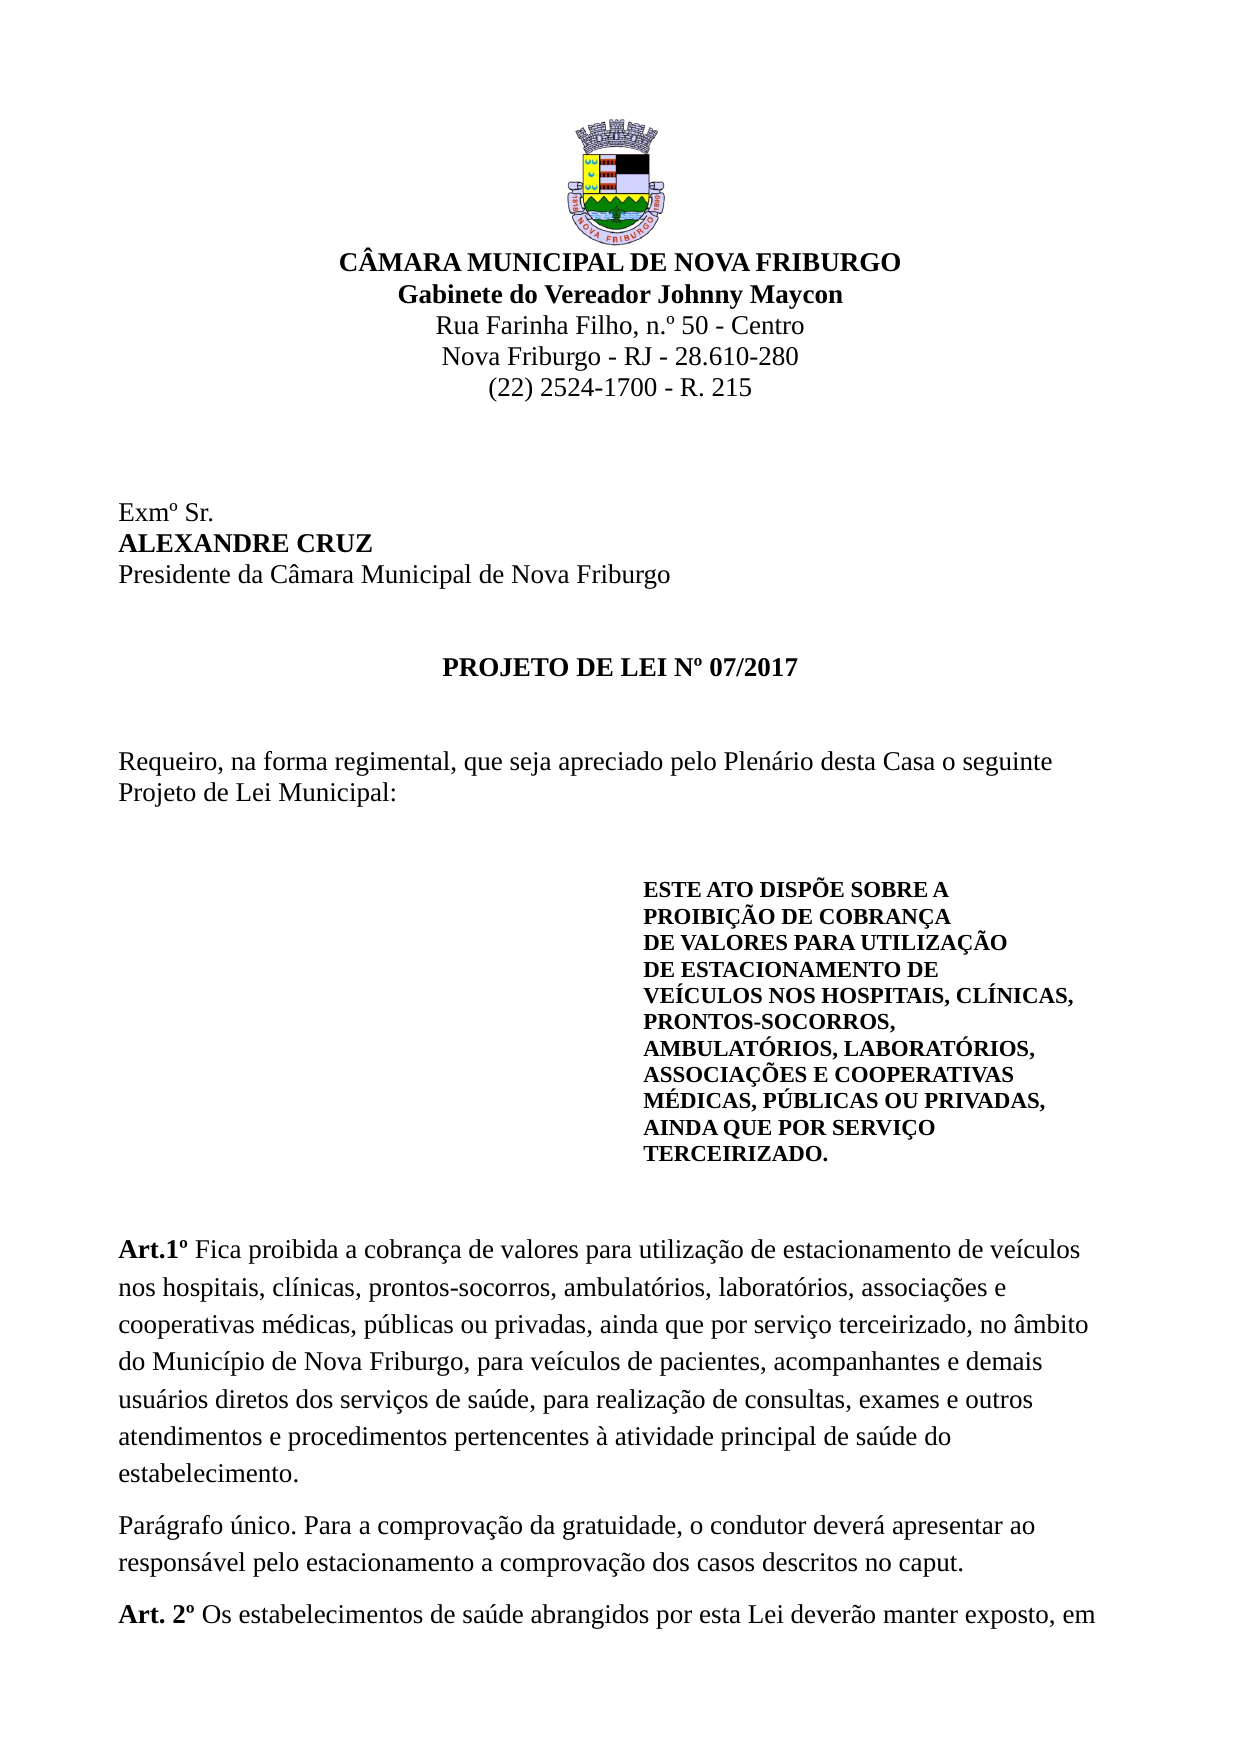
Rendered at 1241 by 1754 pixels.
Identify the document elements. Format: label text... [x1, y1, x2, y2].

text PROJETO DE LEI Nº 07/2017 [118, 651, 1122, 683]
text Art.1º Fica proibida a cobrança de valores para utilização de estacionamento de veículos nos hospitais, clínicas, prontos-socorros, ambulatórios, laboratórios, associações e cooperativas médicas, públicas ou privadas, ainda que por serviço terceirizado, no âmbito do Município de Nova Friburgo, para veículos de pacientes, acompanhantes e demais usuários diretos dos serviços de saúde, para realização de consultas, exames e outros atendimentos e procedimentos pertencentes à atividade principal de saúde do estabelecimento. [118, 1234, 1122, 1488]
text CÂMARA MUNICIPAL DE NOVA FRIBURGO [118, 247, 1122, 278]
text Presidente da Câmara Municipal de Nova Friburgo [118, 558, 1122, 589]
text Rua Farinha Filho, n.º 50 - Centro [118, 309, 1122, 340]
text Gabinete do Vereador Johnny Maycon [118, 278, 1122, 309]
text ALEXANDRE CRUZ [118, 527, 1122, 558]
text Parágrafo único. Para a comprovação da gratuidade, o condutor deverá apresentar ao responsável pelo estacionamento a comprovação dos casos descritos no caput. [118, 1509, 1122, 1578]
text Nova Friburgo - RJ - 28.610-280 [118, 340, 1122, 371]
text Requeiro, na forma regimental, que seja apreciado pelo Plenário desta Casa o seguinte Projeto de Lei Municipal: [118, 745, 1122, 807]
text Art. 2º Os estabelecimentos de saúde abrangidos por esta Lei deverão manter exposto, em [118, 1598, 1122, 1629]
text Exmº Sr. [118, 496, 1122, 527]
text (22) 2524-1700 - R. 215 [118, 371, 1122, 402]
text ESTE ATO DISPÕE SOBRE A PROIBIÇÃO DE COBRANÇA DE VALORES PARA UTILIZAÇÃO DE ESTACIONAMENTO DE VEÍCULOS NOS HOSPITAIS, CLÍNICAS, PRONTOS-SOCORROS, AMBULATÓRIOS, LABORATÓRIOS, ASSOCIAÇÕES E COOPERATIVAS MÉDICAS, PÚBLICAS OU PRIVADAS, AINDA QUE POR SERVIÇO TERCEIRIZADO. [118, 874, 1122, 1167]
